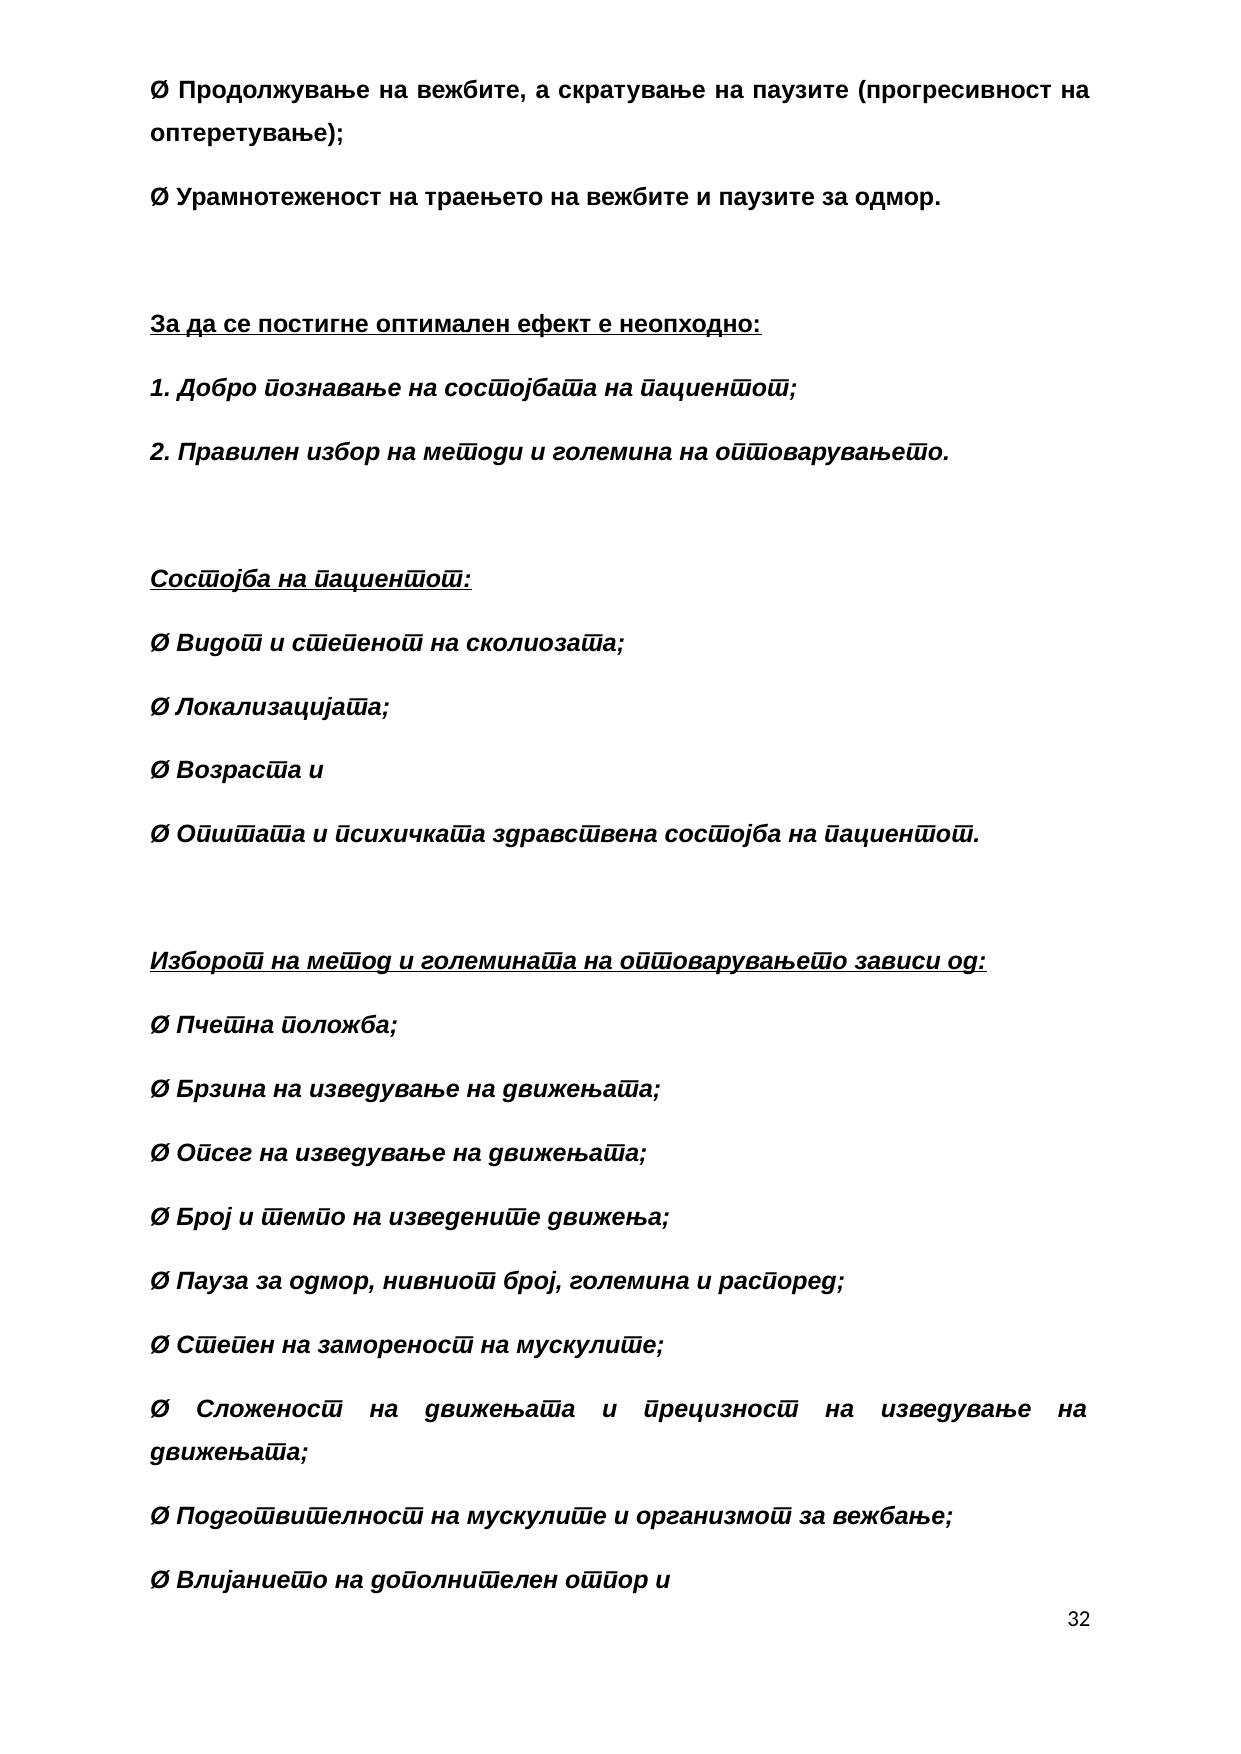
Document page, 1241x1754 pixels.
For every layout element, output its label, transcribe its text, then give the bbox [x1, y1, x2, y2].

text Ø Брзина на изведување на движењата; [150, 1074, 1090, 1103]
text Ø Степен на замореност на мускулите; [150, 1330, 1090, 1359]
text Ø Опсег на изведување на движењата; [150, 1138, 1090, 1167]
text Ø Општата и психичката здравствена состојба на пациентот. [150, 819, 1090, 848]
text Ø Влијанието на дополнителен отпор и [150, 1565, 1090, 1594]
text Ø Пауза за одмор, нивниот број, големина и распоред; [150, 1266, 1090, 1295]
text Ø Видот и степенот на сколиозата; [150, 627, 1090, 656]
text Ø Сложеност на движењата и прецизност на изведување на движењата; [150, 1394, 1090, 1466]
text Ø Продолжување на вежбите, а скратување на паузите (прогресивност на оптеретување); [150, 75, 1090, 147]
text Ø Локализацијата; [150, 691, 1090, 720]
text Изборот на метод и големината на оптоварувањето зависи од: [150, 946, 1090, 975]
text Состојба на пациентот: [150, 563, 1090, 592]
text Ø Урамнотеженост на траењето на вежбите и паузите за одмор. [150, 182, 1090, 211]
text Ø Број и темпо на изведените движења; [150, 1202, 1090, 1231]
text Ø Возраста и [150, 755, 1090, 784]
text 1. Добро познавање на состојбата на пациентот; [150, 373, 1090, 402]
text 2. Правилен избор на методи и големина на оптоварувањето. [150, 437, 1090, 466]
text Ø Подготвителност на мускулите и организмот за вежбање; [150, 1501, 1090, 1530]
text Ø Пчетна положба; [150, 1010, 1090, 1039]
text За да се постигне оптимален ефект е неопходно: [150, 309, 1090, 338]
